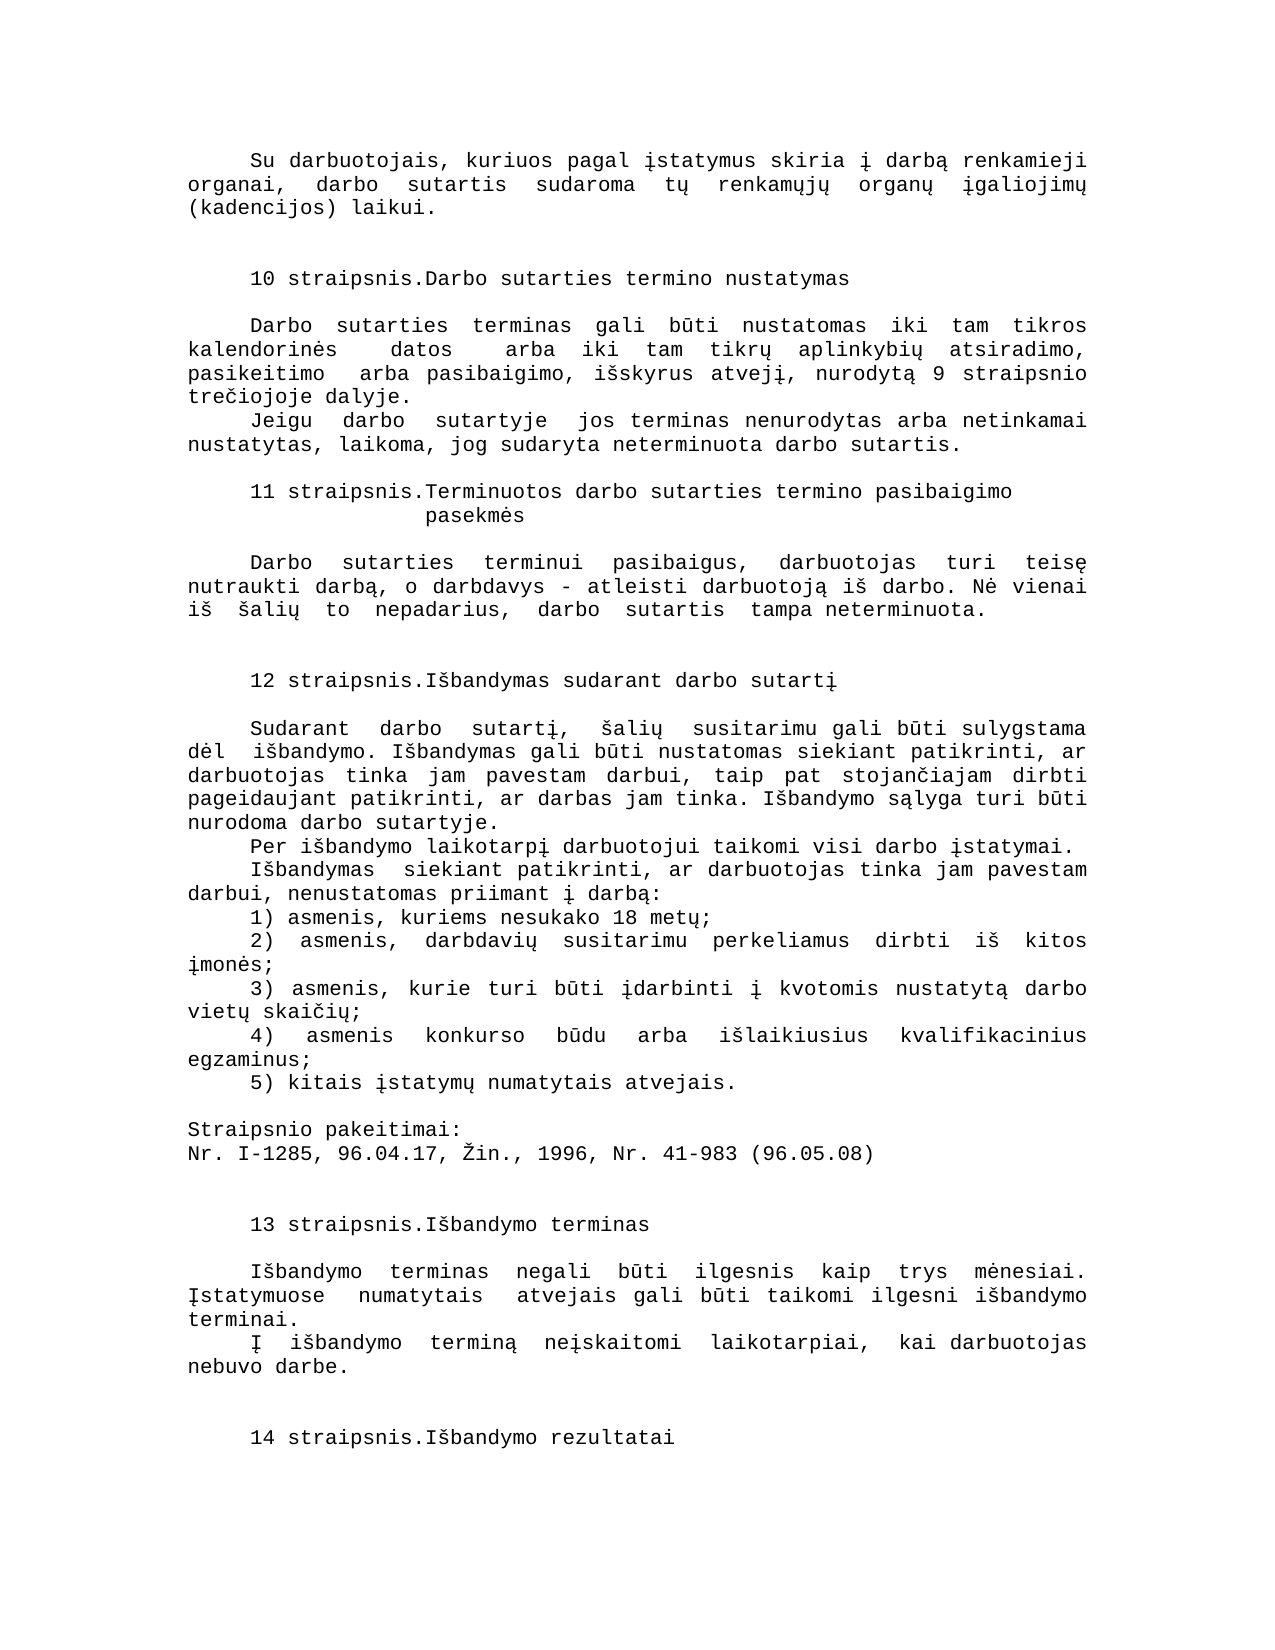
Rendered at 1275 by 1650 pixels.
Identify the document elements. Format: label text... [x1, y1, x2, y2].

text Į išbandymo terminą neįskaitomi laikotarpiai, kai darbuotojas nebuvo darbe. [187, 1332, 1087, 1379]
text Jeigu darbo sutartyje jos terminas nenurodytas arba netinkamai nustatytas, laikoma, jog sudaryta neterminuota darbo sutartis. [187, 410, 1087, 457]
text Išbandymo terminas negali būti ilgesnis kaip trys mėnesiai. Įstatymuose numatytais atvejais gali būti taikomi ilgesni išbandymo terminai. [187, 1261, 1087, 1332]
text Darbo sutarties terminas gali būti nustatomas iki tam tikros kalendorinės datos arba iki tam tikrų aplinkybių atsiradimo, pasikeitimo arba pasibaigimo, išskyrus atvejį, nurodytą 9 straipsnio trečiojoje dalyje. [187, 316, 1087, 410]
text Išbandymas siekiant patikrinti, ar darbuotojas tinka jam pavestam darbui, nenustatomas priimant į darbą: [187, 859, 1087, 907]
text Straipsnio pakeitimai: [187, 1119, 1087, 1143]
text 13 straipsnis.Išbandymo terminas [187, 1214, 1087, 1238]
text 2) asmenis, darbdavių susitarimu perkeliamus dirbti iš kitos įmonės; [187, 930, 1087, 978]
text Nr. I-1285, 96.04.17, Žin., 1996, Nr. 41-983 (96.05.08) [187, 1143, 1087, 1167]
text Darbo sutarties terminui pasibaigus, darbuotojas turi teisę nutraukti darbą, o darbdavys - atleisti darbuotoją iš darbo. Nė vienai iš šalių to nepadarius, darbo sutartis tampa neterminuota. [187, 552, 1087, 623]
text Sudarant darbo sutartį, šalių susitarimu gali būti sulygstama dėl išbandymo. Išbandymas gali būti nustatomas siekiant patikrinti, ar darbuotojas tinka jam pavestam darbui, taip pat stojančiajam dirbti pageidaujant patikrinti, ar darbas jam tinka. Išbandymo sąlyga turi būti nurodoma darbo sutartyje. [187, 717, 1087, 836]
text 1) asmenis, kuriems nesukako 18 metų; [187, 907, 1087, 930]
text Su darbuotojais, kuriuos pagal įstatymus skiria į darbą renkamieji organai, darbo sutartis sudaroma tų renkamųjų organų įgaliojimų (kadencijos) laikui. [187, 150, 1087, 221]
text 4) asmenis konkurso būdu arba išlaikiusius kvalifikacinius egzaminus; [187, 1025, 1087, 1072]
text 5) kitais įstatymų numatytais atvejais. [187, 1072, 1087, 1096]
text 12 straipsnis.Išbandymas sudarant darbo sutartį [187, 670, 1087, 694]
text Per išbandymo laikotarpį darbuotojui taikomi visi darbo įstatymai. [187, 836, 1087, 859]
text 10 straipsnis.Darbo sutarties termino nustatymas [187, 268, 1087, 292]
text pasekmės [187, 505, 1087, 528]
text 14 straipsnis.Išbandymo rezultatai [187, 1427, 1087, 1451]
text 11 straipsnis.Terminuotos darbo sutarties termino pasibaigimo [187, 481, 1087, 505]
text 3) asmenis, kurie turi būti įdarbinti į kvotomis nustatytą darbo vietų skaičių; [187, 978, 1087, 1025]
